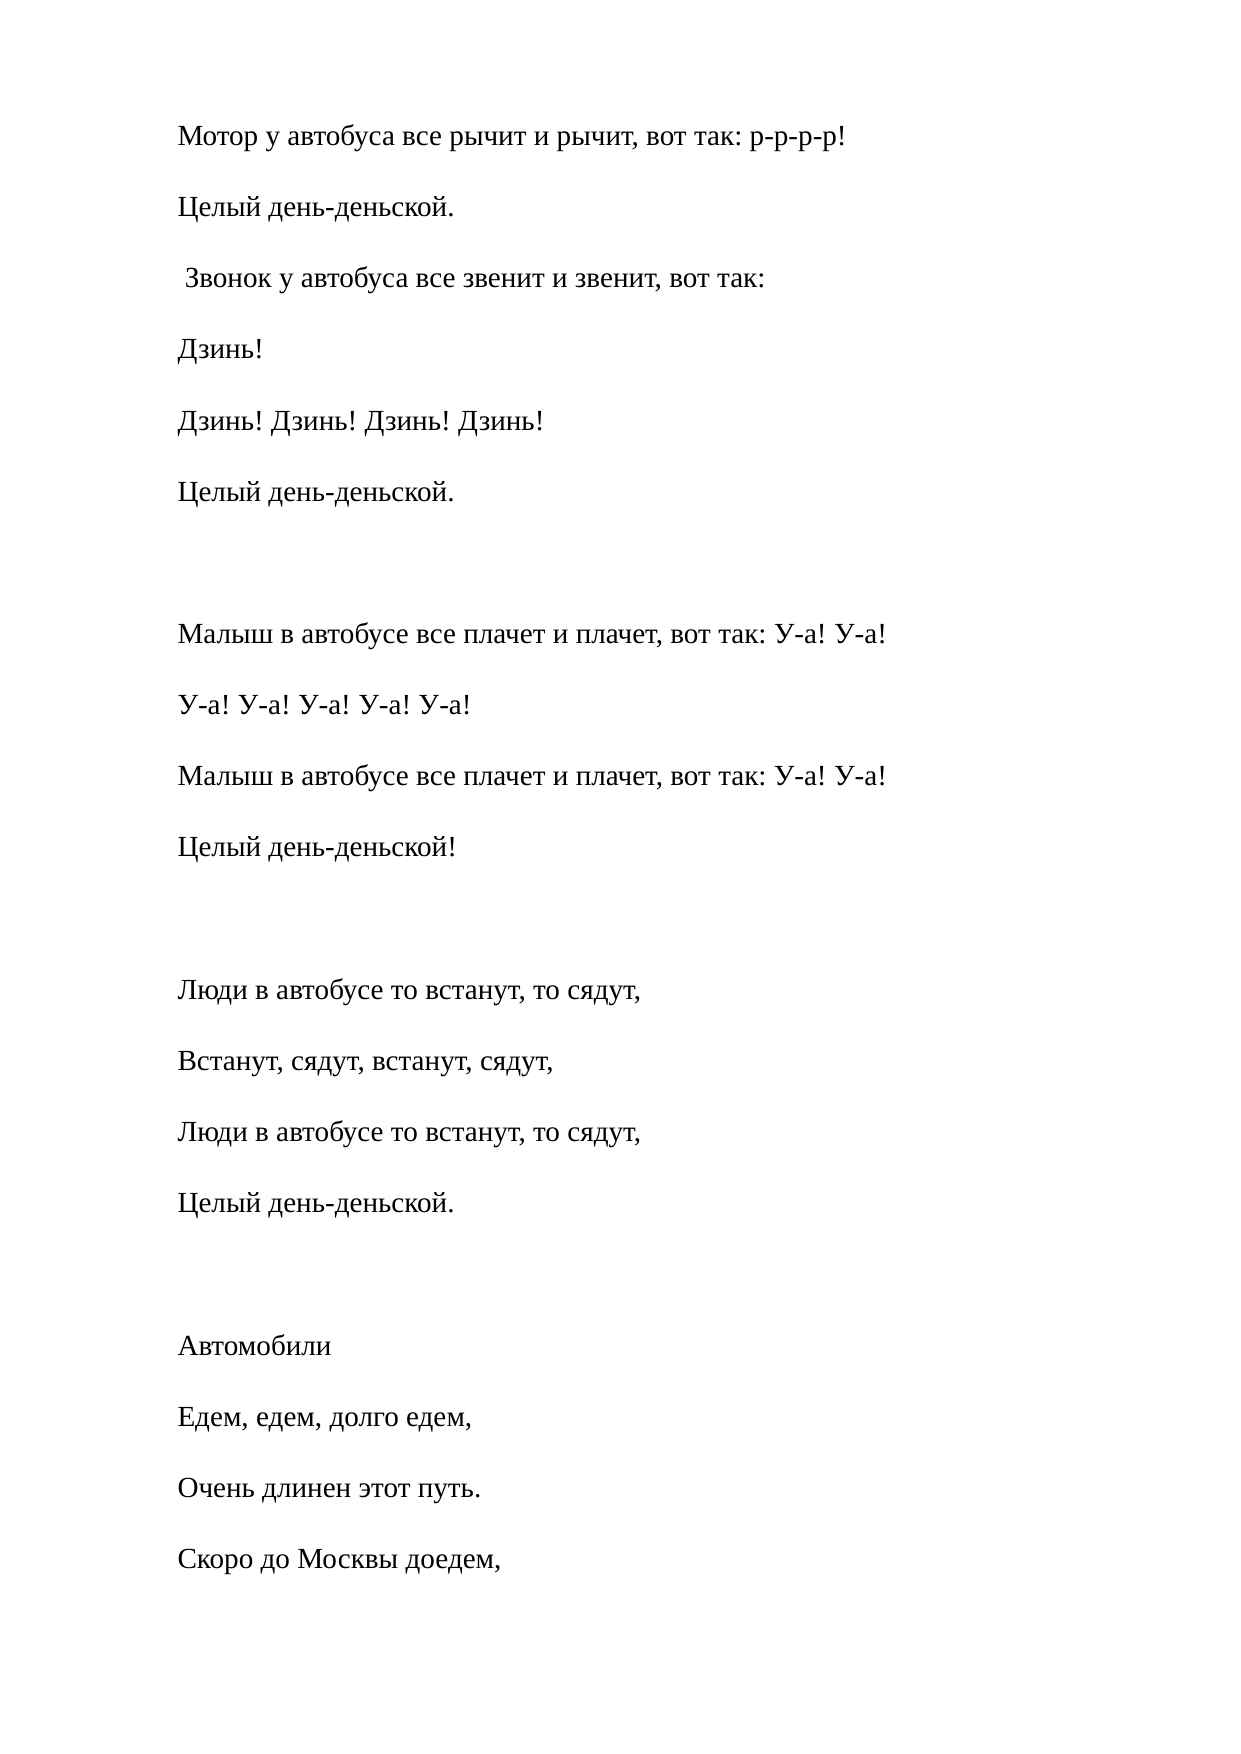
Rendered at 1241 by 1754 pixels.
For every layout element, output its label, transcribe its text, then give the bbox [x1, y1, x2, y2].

text Едем, едем, долго едем, [177, 1399, 1152, 1432]
text У-а! У-а! У-а! У-а! У-а! [177, 687, 1152, 721]
text Дзинь! [177, 332, 1152, 365]
text Малыш в автобусе все плачет и плачет, вот так: У-а! У-а! [177, 616, 1152, 650]
text Встанут, сядут, встанут, сядут, [177, 1043, 1152, 1077]
text Люди в автобусе то встанут, то сядут, [177, 972, 1152, 1005]
text Малыш в автобусе все плачет и плачет, вот так: У-а! У-а! [177, 758, 1152, 792]
text Люди в автобусе то встанут, то сядут, [177, 1114, 1152, 1148]
text Целый день-деньской. [177, 1185, 1152, 1219]
text Целый день-деньской. [177, 189, 1152, 223]
text Целый день-деньской! [177, 829, 1152, 863]
text Скоро до Москвы доедем, [177, 1541, 1152, 1574]
text Целый день-деньской. [177, 474, 1152, 507]
text Автомобили [177, 1328, 1152, 1361]
text Дзинь! Дзинь! Дзинь! Дзинь! [177, 403, 1152, 436]
text Звонок у автобуса все звенит и звенит, вот так: [177, 260, 1152, 294]
text Очень длинен этот путь. [177, 1470, 1152, 1503]
text Мотор у автобуса все рычит и рычит, вот так: р-р-р-р! [177, 118, 1152, 152]
